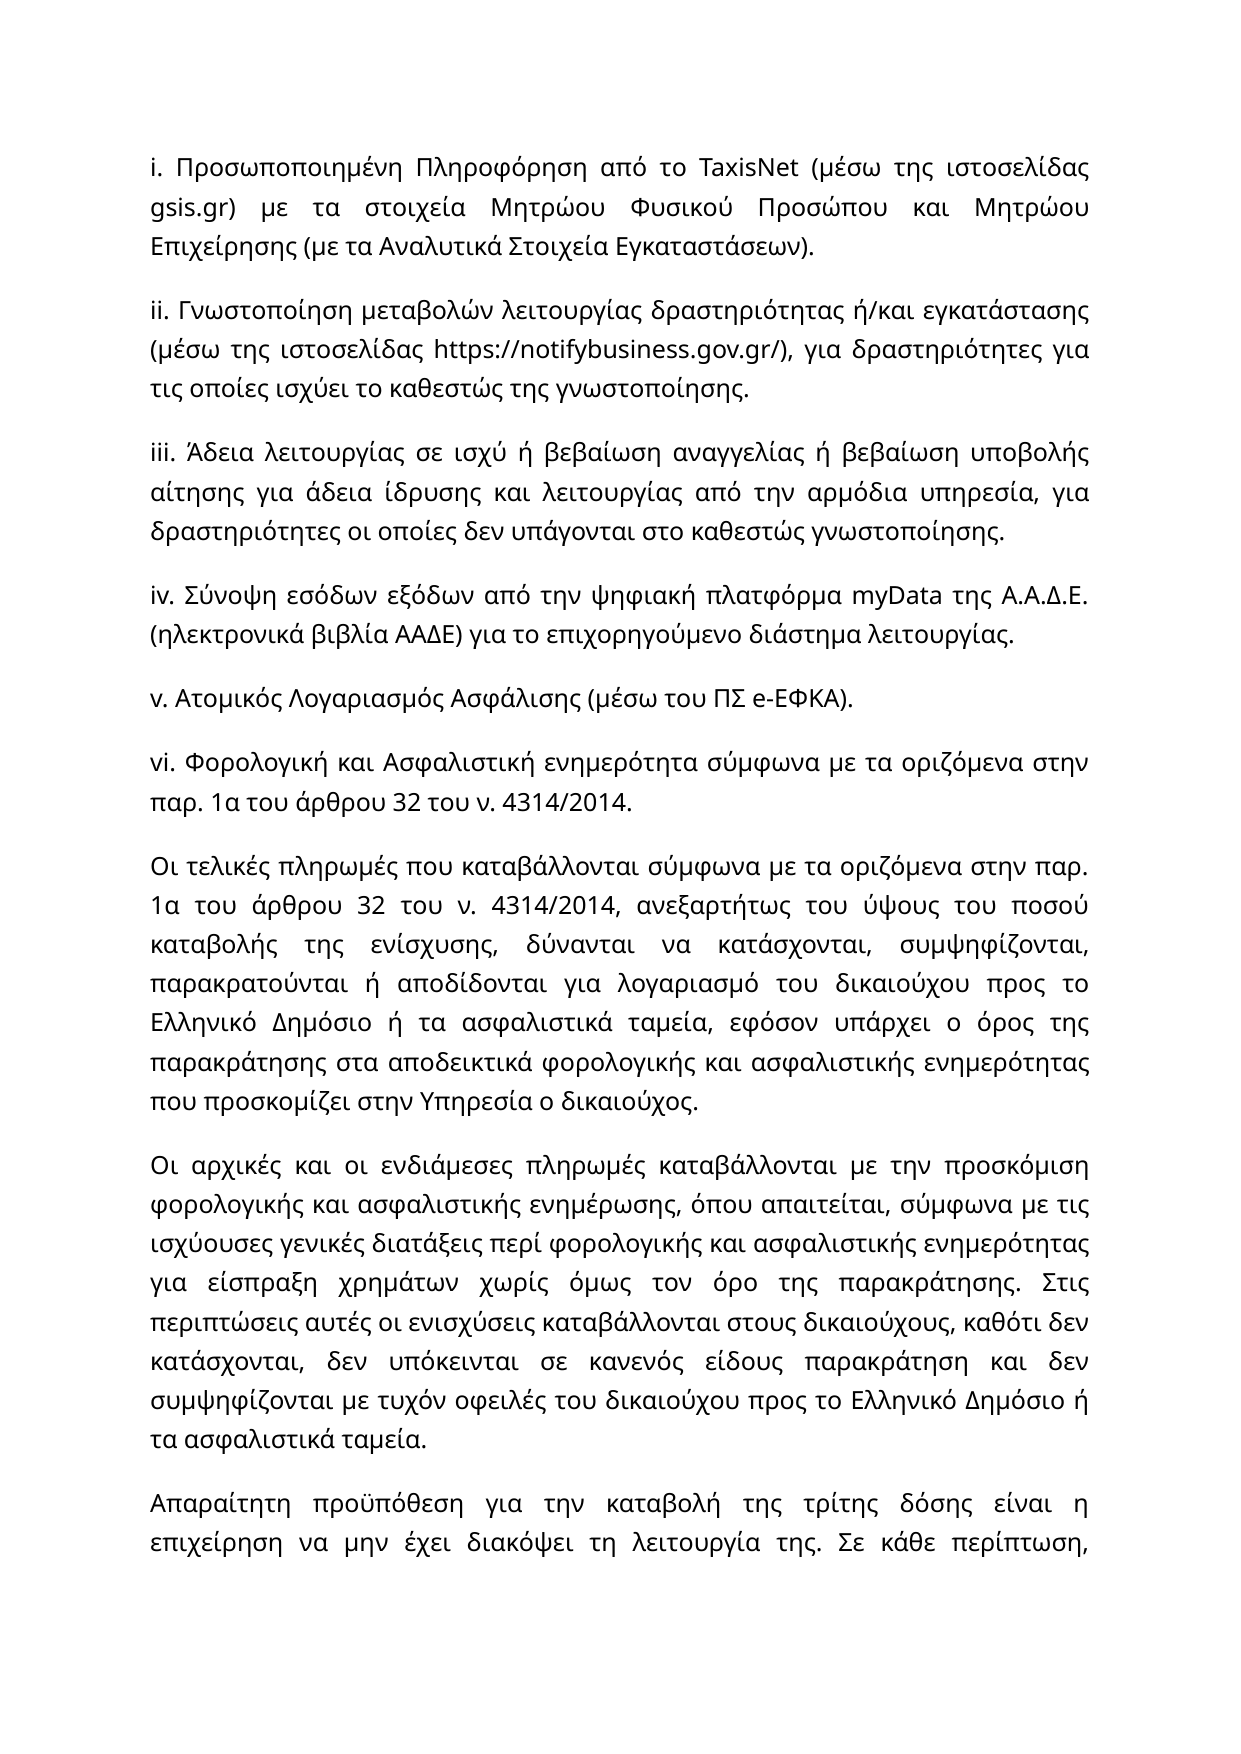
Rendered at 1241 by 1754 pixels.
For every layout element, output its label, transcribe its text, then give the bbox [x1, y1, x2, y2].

text ii. Γνωστοποίηση μεταβολών λειτουργίας δραστηριότητας ή/και εγκατάστασης (μέσω της ιστοσελίδας https://notifybusiness.gov.gr/), για δραστηριότητες για τις οποίες ισχύει το καθεστώς της γνωστοποίησης. [150, 292, 1090, 405]
text iv. Σύνοψη εσόδων εξόδων από την ψηφιακή πλατφόρμα myData της Α.Α.Δ.Ε. (ηλεκτρονικά βιβλία ΑΑΔΕ) για το επιχορηγούμενο διάστημα λειτουργίας. [150, 577, 1090, 651]
text Οι αρχικές και οι ενδιάμεσες πληρωμές καταβάλλονται με την προσκόμιση φορολογικής και ασφαλιστικής ενημέρωσης, όπου απαιτείται, σύμφωνα με τις ισχύουσες γενικές διατάξεις περί φορολογικής και ασφαλιστικής ενημερότητας για είσπραξη χρημάτων χωρίς όμως τον όρο της παρακράτησης. Στις περιπτώσεις αυτές οι ενισχύσεις καταβάλλονται στους δικαιούχους, καθότι δεν κατάσχονται, δεν υπόκεινται σε κανενός είδους παρακράτηση και δεν συμψηφίζονται με τυχόν οφειλές του δικαιούχου προς το Ελληνικό Δημόσιο ή τα ασφαλιστικά ταμεία. [150, 1147, 1090, 1456]
text Απαραίτητη προϋπόθεση για την καταβολή της τρίτης δόσης είναι η επιχείρηση να μην έχει διακόψει τη λειτουργία της. Σε κάθε περίπτωση, [150, 1486, 1090, 1559]
text iii. Άδεια λειτουργίας σε ισχύ ή βεβαίωση αναγγελίας ή βεβαίωση υποβολής αίτησης για άδεια ίδρυσης και λειτουργίας από την αρμόδια υπηρεσία, για δραστηριότητες οι οποίες δεν υπάγονται στο καθεστώς γνωστοποίησης. [150, 435, 1090, 547]
text vi. Φορολογική και Ασφαλιστική ενημερότητα σύμφωνα με τα οριζόμενα στην παρ. 1α του άρθρου 32 του ν. 4314/2014. [150, 745, 1090, 818]
text i. Προσωποποιημένη Πληροφόρηση από το TaxisNet (μέσω της ιστοσελίδας gsis.gr) με τα στοιχεία Μητρώου Φυσικού Προσώπου και Μητρώου Επιχείρησης (με τα Αναλυτικά Στοιχεία Εγκαταστάσεων). [150, 150, 1090, 262]
text Οι τελικές πληρωμές που καταβάλλονται σύμφωνα με τα οριζόμενα στην παρ. 1α του άρθρου 32 του ν. 4314/2014, ανεξαρτήτως του ύψους του ποσού καταβολής της ενίσχυσης, δύνανται να κατάσχονται, συμψηφίζονται, παρακρατούνται ή αποδίδονται για λογαριασμό του δικαιούχου προς το Ελληνικό Δημόσιο ή τα ασφαλιστικά ταμεία, εφόσον υπάρχει ο όρος της παρακράτησης στα αποδεικτικά φορολογικής και ασφαλιστικής ενημερότητας που προσκομίζει στην Υπηρεσία ο δικαιούχος. [150, 848, 1090, 1117]
text v. Ατομικός Λογαριασμός Ασφάλισης (μέσω του ΠΣ e-ΕΦΚΑ). [150, 681, 1090, 715]
